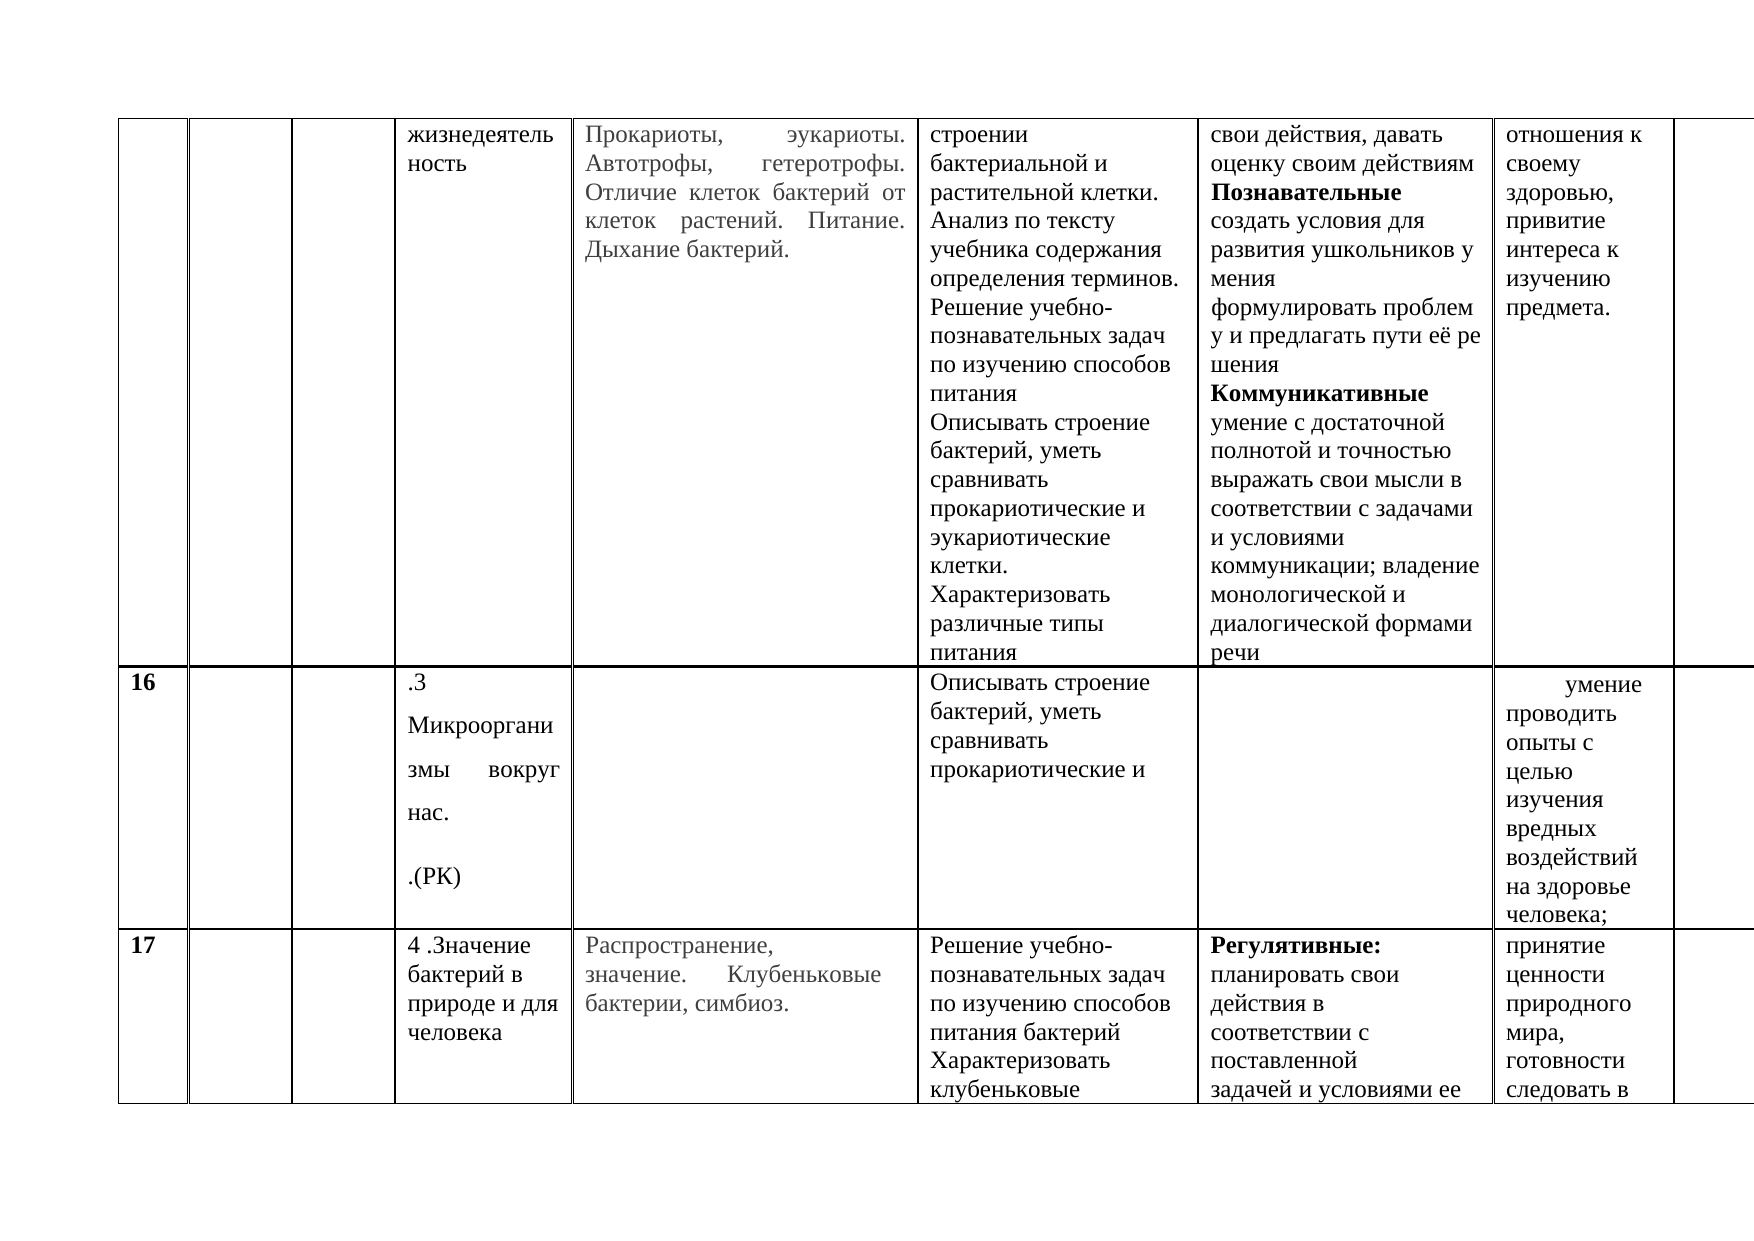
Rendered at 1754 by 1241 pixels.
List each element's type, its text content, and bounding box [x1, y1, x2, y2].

table_cell [190, 668, 291, 928]
table_cell [293, 668, 394, 928]
table_cell 17 [119, 930, 187, 1103]
table_cell Распространение, значение. Клубеньковые бактерии, симбиоз. [574, 930, 917, 1103]
table_cell принятие ценности природного мира, готовности следовать в [1495, 930, 1673, 1103]
table_cell 16 [119, 668, 187, 928]
table_cell [1675, 668, 1754, 928]
table_cell свои действия, давать оценку своим действиям Познавательные создать условия для развития ушкольников умения формулировать проблему и предлагать пути её решения Коммуникативные умение с достаточной полнотой и точностью выражать свои мысли в соответствии с задачами и условиями коммуникации; владение монологической и диалогической формами речи [1199, 119, 1492, 665]
table_cell Регулятивные: планировать свои действия в соответствии с поставленной задачей и условиями ее [1199, 930, 1492, 1103]
table_cell 4 .Значение бактерий в природе и для человека [396, 930, 571, 1103]
table_cell [190, 119, 291, 665]
table_cell .3 Микроорганизмы вокруг нас. .(РК) [396, 668, 571, 928]
table_cell Описывать строение бактерий, уметь сравнивать прокариотические и [919, 668, 1197, 928]
table_cell [1675, 930, 1754, 1103]
table_cell Решение учебно-познавательных задач по изучению способов питания бактерий Характеризовать клубеньковые [919, 930, 1197, 1103]
table_cell [119, 119, 187, 665]
table_cell [293, 930, 394, 1103]
table_cell умение проводить опыты с целью изучения вредных воздействий на здоровье человека; [1495, 668, 1673, 928]
table_cell [190, 930, 291, 1103]
table_cell отношения к своему здоровью, привитие интереса к изучению предмета. [1495, 119, 1673, 665]
table_cell жизнедеятельность [396, 119, 571, 665]
table_cell [1199, 668, 1492, 928]
table_cell [293, 119, 394, 665]
table_cell Прокариоты, эукариоты. Автотрофы, гетеротрофы. Отличие клеток бактерий от клеток растений. Питание. Дыхание бактерий. [574, 119, 917, 665]
table_cell [574, 668, 917, 928]
table_cell строении бактериальной и растительной клетки. Анализ по тексту учебника содержания определения терминов. Решение учебно-познавательных задач по изучению способов питания Описывать строение бактерий, уметь сравнивать прокариотические и эукариотические клетки. Характеризовать различные типы питания [919, 119, 1197, 665]
table_cell [1675, 119, 1754, 665]
